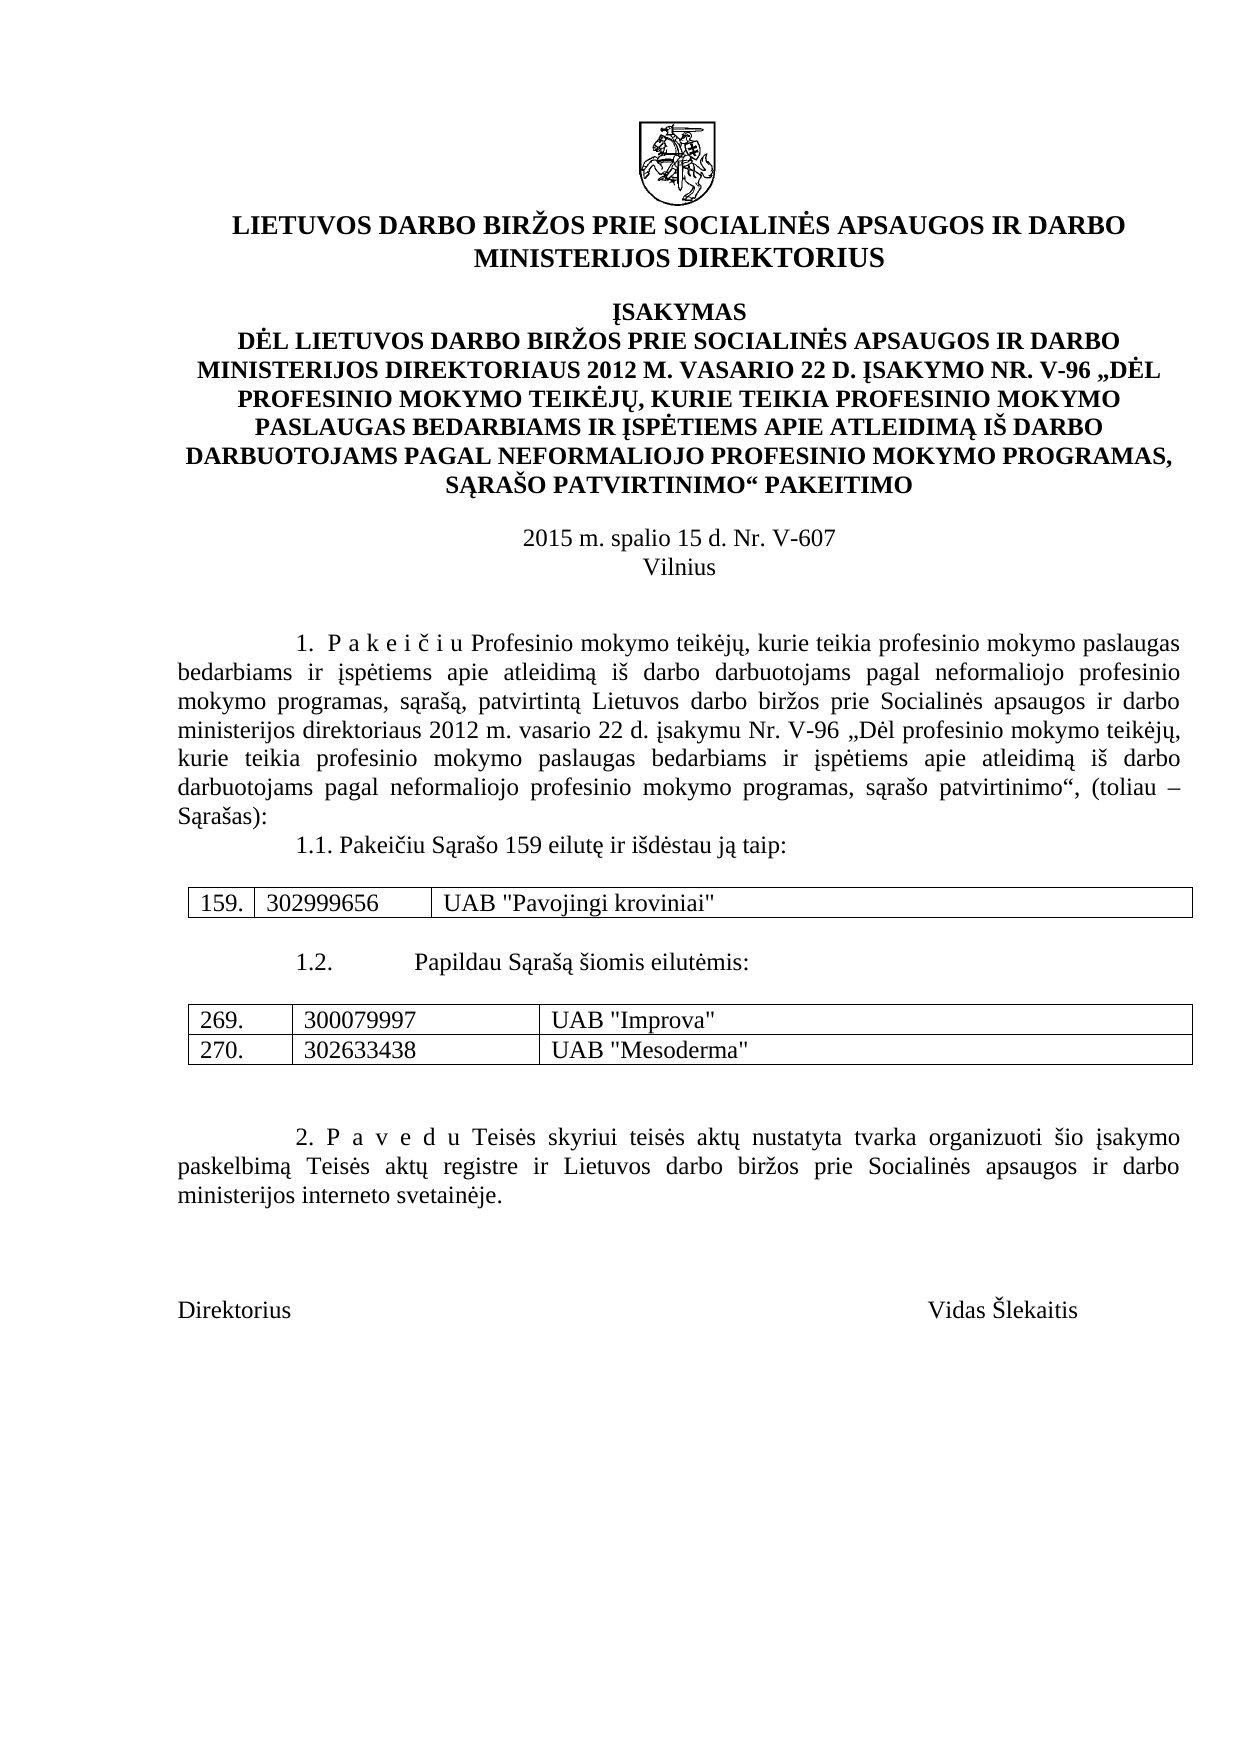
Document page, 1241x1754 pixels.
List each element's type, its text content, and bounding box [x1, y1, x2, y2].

table_header 269. [189, 1005, 292, 1034]
text DĖL LIETUVOS DARBO BIRŽOS PRIE SOCIALINĖS APSAUGOS IR DARBO MINISTERIJOS DIREKTORIAUS 2012 M. VASARIO 22 D. ĮSAKYMO NR. V-96 „DĖL PROFESINIO MOKYMO TEIKĖJŲ, KURIE TEIKIA PROFESINIO MOKYMO PASLAUGAS BEDARBIAMS IR ĮSPĖTIEMS APIE ATLEIDIMĄ IŠ DARBO DARBUOTOJAMS PAGAL NEFORMALIOJO PROFESINIO MOKYMO PROGRAMAS, SĄRAŠO PATVIRTINIMO“ PAKEITIMO [177, 326, 1181, 499]
text 1.2. Papildau Sąrašą šiomis eilutėmis: [295, 947, 1181, 976]
table_header 302999656 [255, 888, 431, 917]
text Direktorius Vidas Šlekaitis [177, 1295, 1181, 1324]
text 2. P a v e d u Teisės skyriui teisės aktų nustatyta tvarka organizuoti šio įsakymo paskelbimą Teisės aktų registre ir Lietuvos darbo biržos prie Socialinės apsaugos ir darbo ministerijos interneto svetainėje. [177, 1122, 1181, 1209]
table_header 159. [189, 888, 254, 917]
text LIETUVOS DARBO BIRŽOS prie socialinės apsaugos ir darbo ministerijos DIREKTORIUS [177, 209, 1181, 273]
text 1.1. Pakeičiu Sąrašo 159 eilutę ir išdėstau ją taip: [252, 830, 1181, 858]
table_header UAB "Pavojingi kroviniai" [432, 888, 1192, 917]
table_cell 302633438 [293, 1035, 539, 1064]
text Vilnius [177, 552, 1181, 580]
table_header UAB "Improva" [540, 1005, 1192, 1034]
text ĮSAKYMAS [177, 297, 1181, 326]
table_cell 270. [189, 1035, 292, 1064]
table_cell UAB "Mesoderma" [540, 1035, 1192, 1064]
table_header 300079997 [293, 1005, 539, 1034]
text 2015 m. spalio 15 d. Nr. V-607 [177, 523, 1181, 552]
text 1. P a k e i č i u Profesinio mokymo teikėjų, kurie teikia profesinio mokymo paslaugas bedarbiams ir įspėtiems apie atleidimą iš darbo darbuotojams pagal neformaliojo profesinio mokymo programas, sąrašą, patvirtintą Lietuvos darbo biržos prie Socialinės apsaugos ir darbo ministerijos direktoriaus 2012 m. vasario 22 d. įsakymu Nr. V-96 „Dėl profesinio mokymo teikėjų, kurie teikia profesinio mokymo paslaugas bedarbiams ir įspėtiems apie atleidimą iš darbo darbuotojams pagal neformaliojo profesinio mokymo programas, sąrašo patvirtinimo“, (toliau –Sąrašas): [177, 628, 1181, 830]
